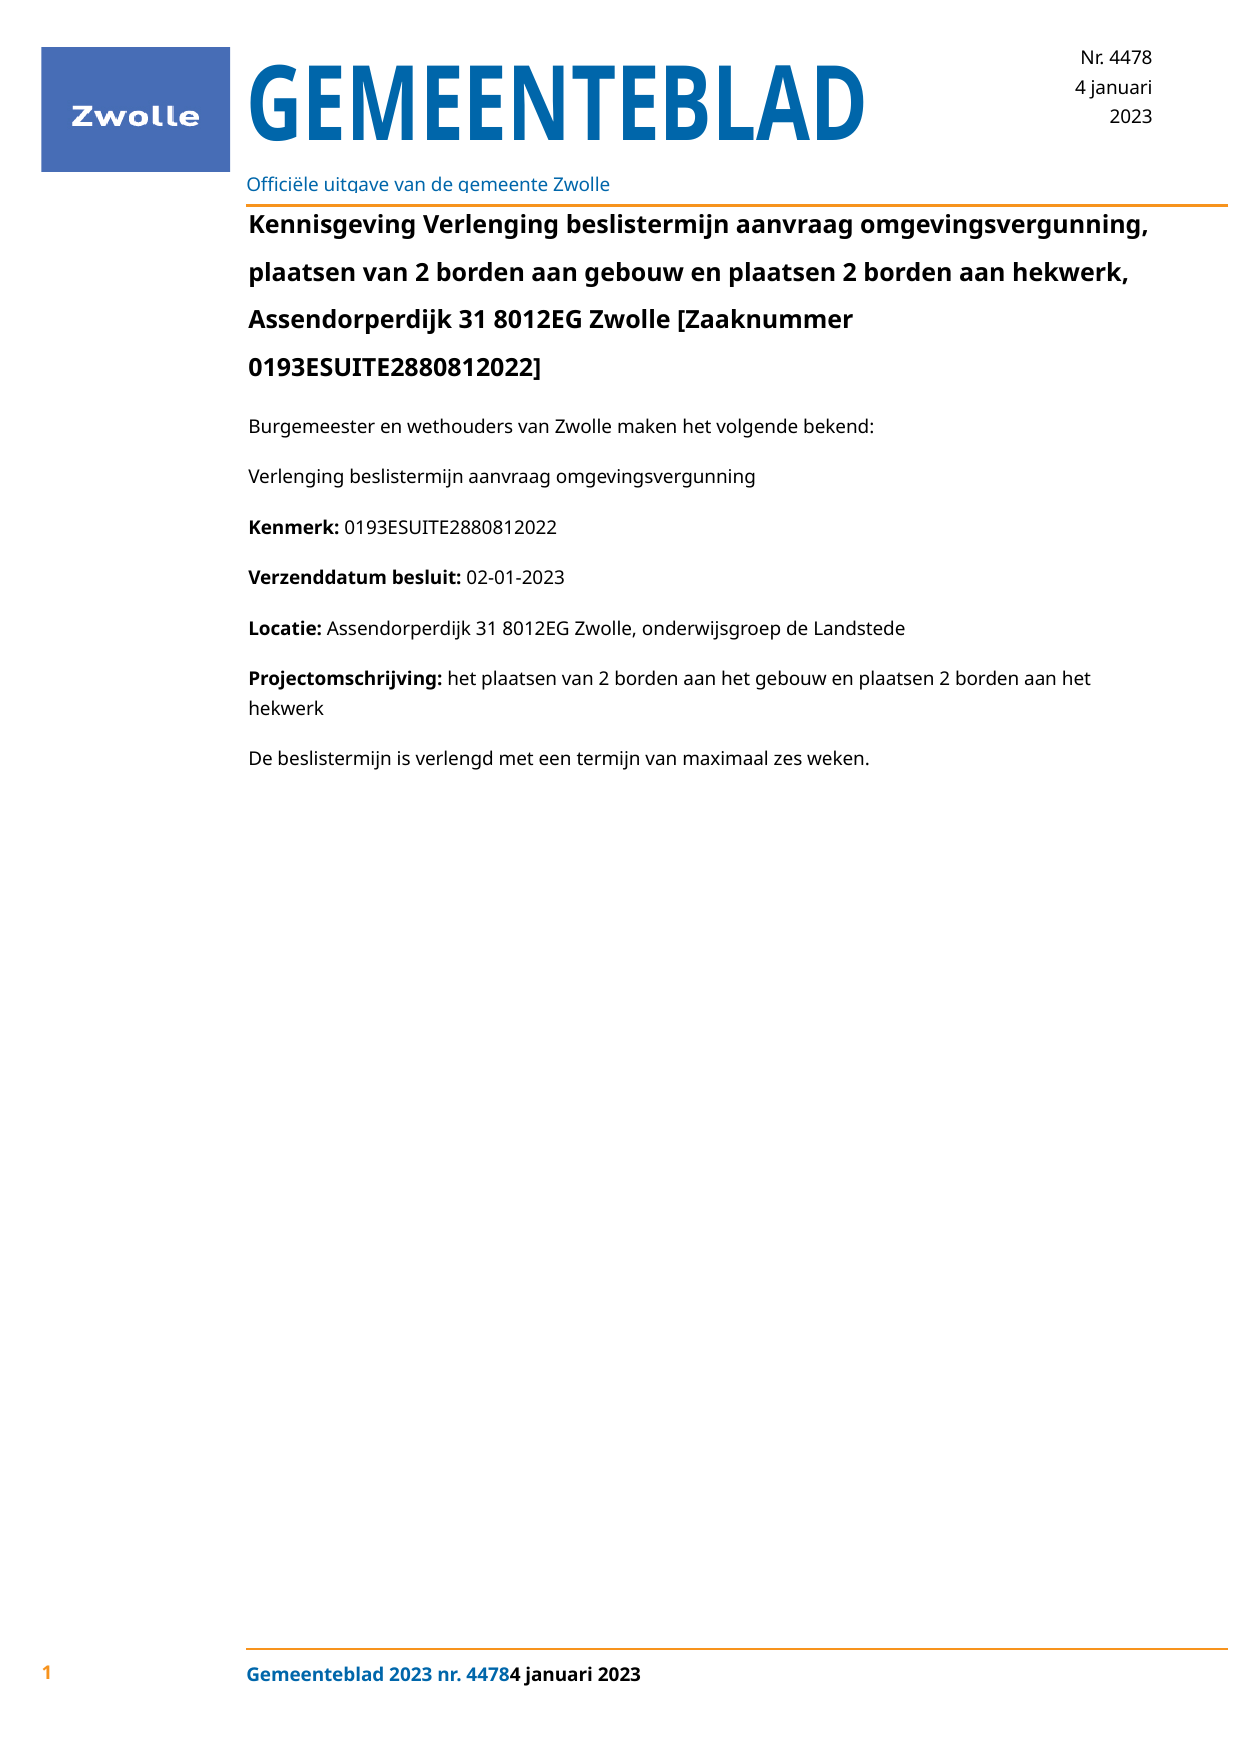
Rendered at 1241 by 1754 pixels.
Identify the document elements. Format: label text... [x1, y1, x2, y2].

picture [41, 47, 231, 172]
text Projectomschrijving: het plaatsen van 2 borden aan het gebouw en plaatsen 2 borden aan het hekwerk [248, 665, 1152, 721]
text Verzenddatum besluit: 02-01-2023 [248, 564, 1152, 590]
text Kenmerk: 0193ESUITE2880812022 [248, 514, 1152, 540]
text De beslistermijn is verlengd met een termijn van maximaal zes weken. [248, 745, 1152, 771]
text Verlenging beslistermijn aanvraag omgevingsvergunning [248, 463, 1152, 489]
text Locatie: Assendorperdijk 31 8012EG Zwolle, onderwijsgroep de Landstede [248, 615, 1152, 641]
text Burgemeester en wethouders van Zwolle maken het volgende bekend: [248, 413, 1152, 439]
text Kennisgeving Verlenging beslistermijn aanvraag omgevingsvergunning, plaatsen van 2 borden aan gebouw en plaatsen 2 borden aan hekwerk, Assendorperdijk 31 8012EG Zwolle [Zaaknummer 0193ESUITE2880812022] [248, 207, 1152, 384]
